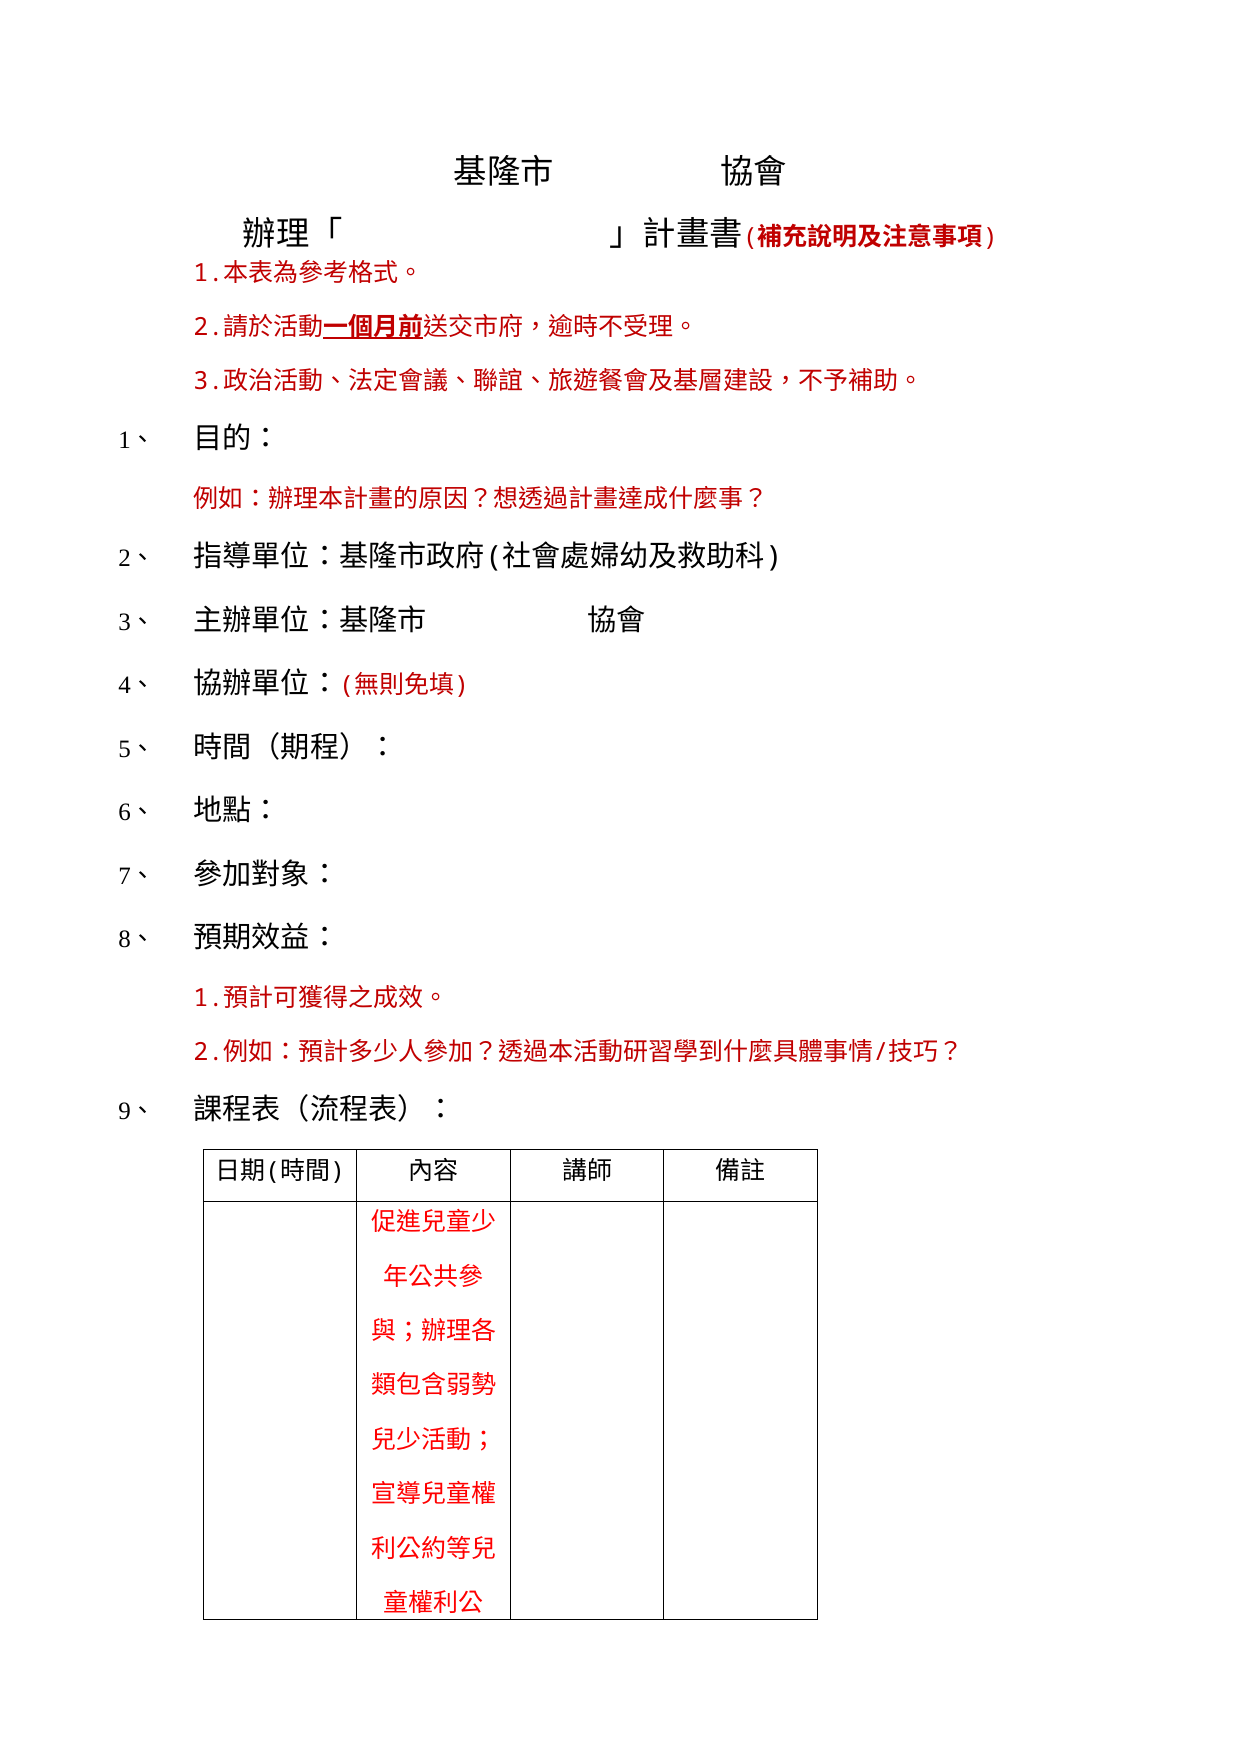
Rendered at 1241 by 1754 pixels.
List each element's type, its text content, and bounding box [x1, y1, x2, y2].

list 主辦單位：基隆市 協會 [118, 596, 1122, 639]
table_header 備註 [664, 1150, 817, 1201]
table_header 講師 [511, 1150, 663, 1201]
list 參加對象： [118, 850, 1122, 892]
text 辦理「 」計畫書(補充說明及注意事項) [118, 189, 1122, 252]
table_cell [664, 1202, 817, 1619]
text 2.例如：預計多少人參加？透過本活動研習學到什麼具體事情/技巧？ [193, 1031, 1122, 1068]
text 基隆市 協會 [118, 127, 1122, 189]
text 1.預計可獲得之成效。 [193, 977, 1122, 1013]
table_header 日期(時間) [204, 1150, 356, 1201]
table_cell 促進兒童少年公共參與；辦理各類包含弱勢兒少活動；宣導兒童權利公約等兒童權利公 [357, 1202, 510, 1619]
list 協辦單位：(無則免填) [118, 660, 1122, 702]
text 1.本表為參考格式。 [193, 252, 1122, 288]
text 3.政治活動、法定會議、聯誼、旅遊餐會及基層建設，不予補助。 [193, 361, 1122, 397]
table_cell [204, 1202, 356, 1619]
list 目的： [118, 415, 1122, 457]
table_header 內容 [357, 1150, 510, 1201]
text 2.請於活動一個月前送交市府，逾時不受理。 [193, 306, 1122, 343]
list 預期效益： [118, 914, 1122, 956]
text 例如：辦理本計畫的原因？想透過計畫達成什麼事？ [193, 478, 1122, 515]
list 指導單位：基隆市政府(社會處婦幼及救助科) [118, 533, 1122, 575]
table_cell [511, 1202, 663, 1619]
list 課程表（流程表）： [118, 1086, 1122, 1128]
list 地點： [118, 787, 1122, 829]
list 時間（期程）： [118, 723, 1122, 766]
